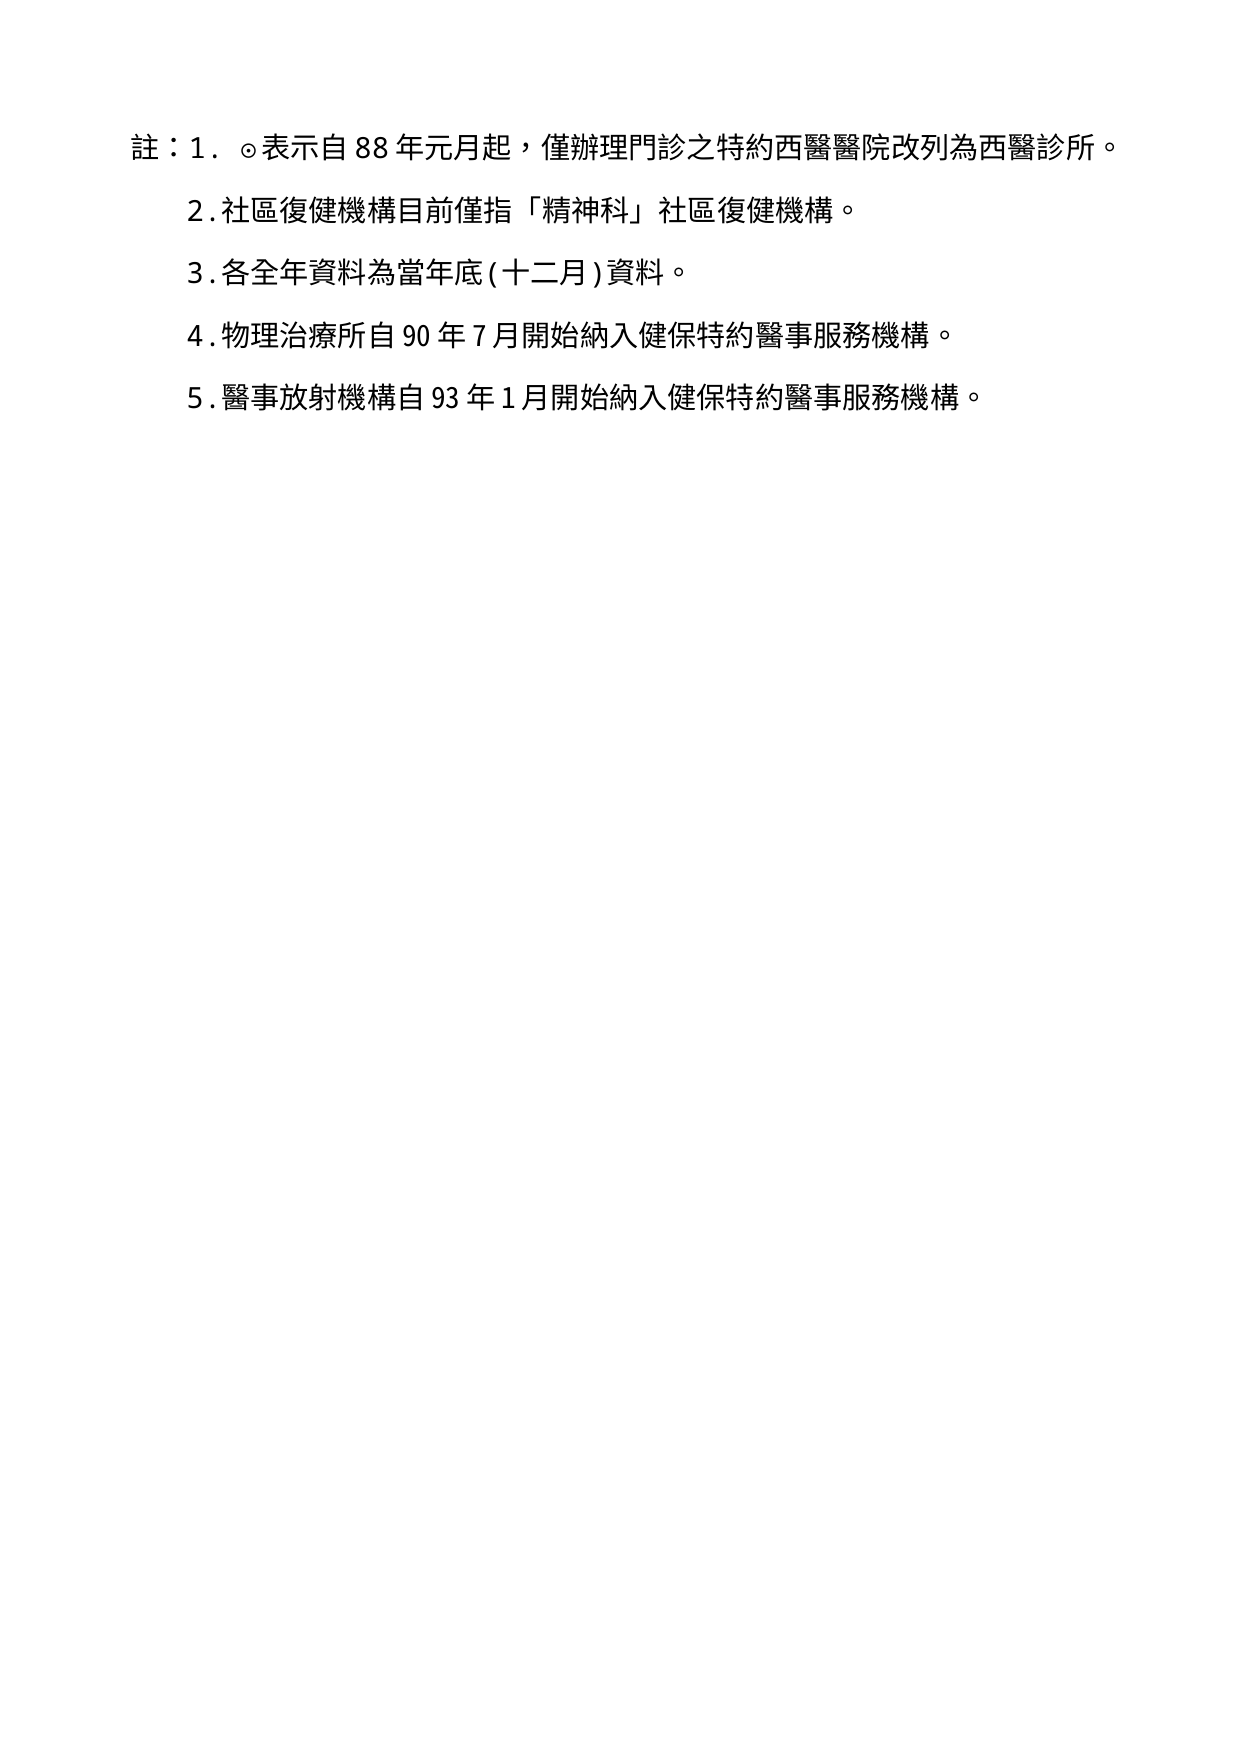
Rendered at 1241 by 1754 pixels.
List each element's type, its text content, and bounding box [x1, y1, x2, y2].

text 5.醫事放射機構自93年1月開始納入健保特約醫事服務機構。 [130, 354, 1162, 417]
text 3.各全年資料為當年底(十二月)資料。 [130, 229, 1162, 292]
text 2.社區復健機構目前僅指「精神科」社區復健機構。 [130, 167, 1162, 229]
text 註：1. ⊙表示自88年元月起，僅辦理門診之特約西醫醫院改列為西醫診所。 [130, 104, 1162, 167]
text 4.物理治療所自90年7月開始納入健保特約醫事服務機構。 [130, 292, 1162, 354]
